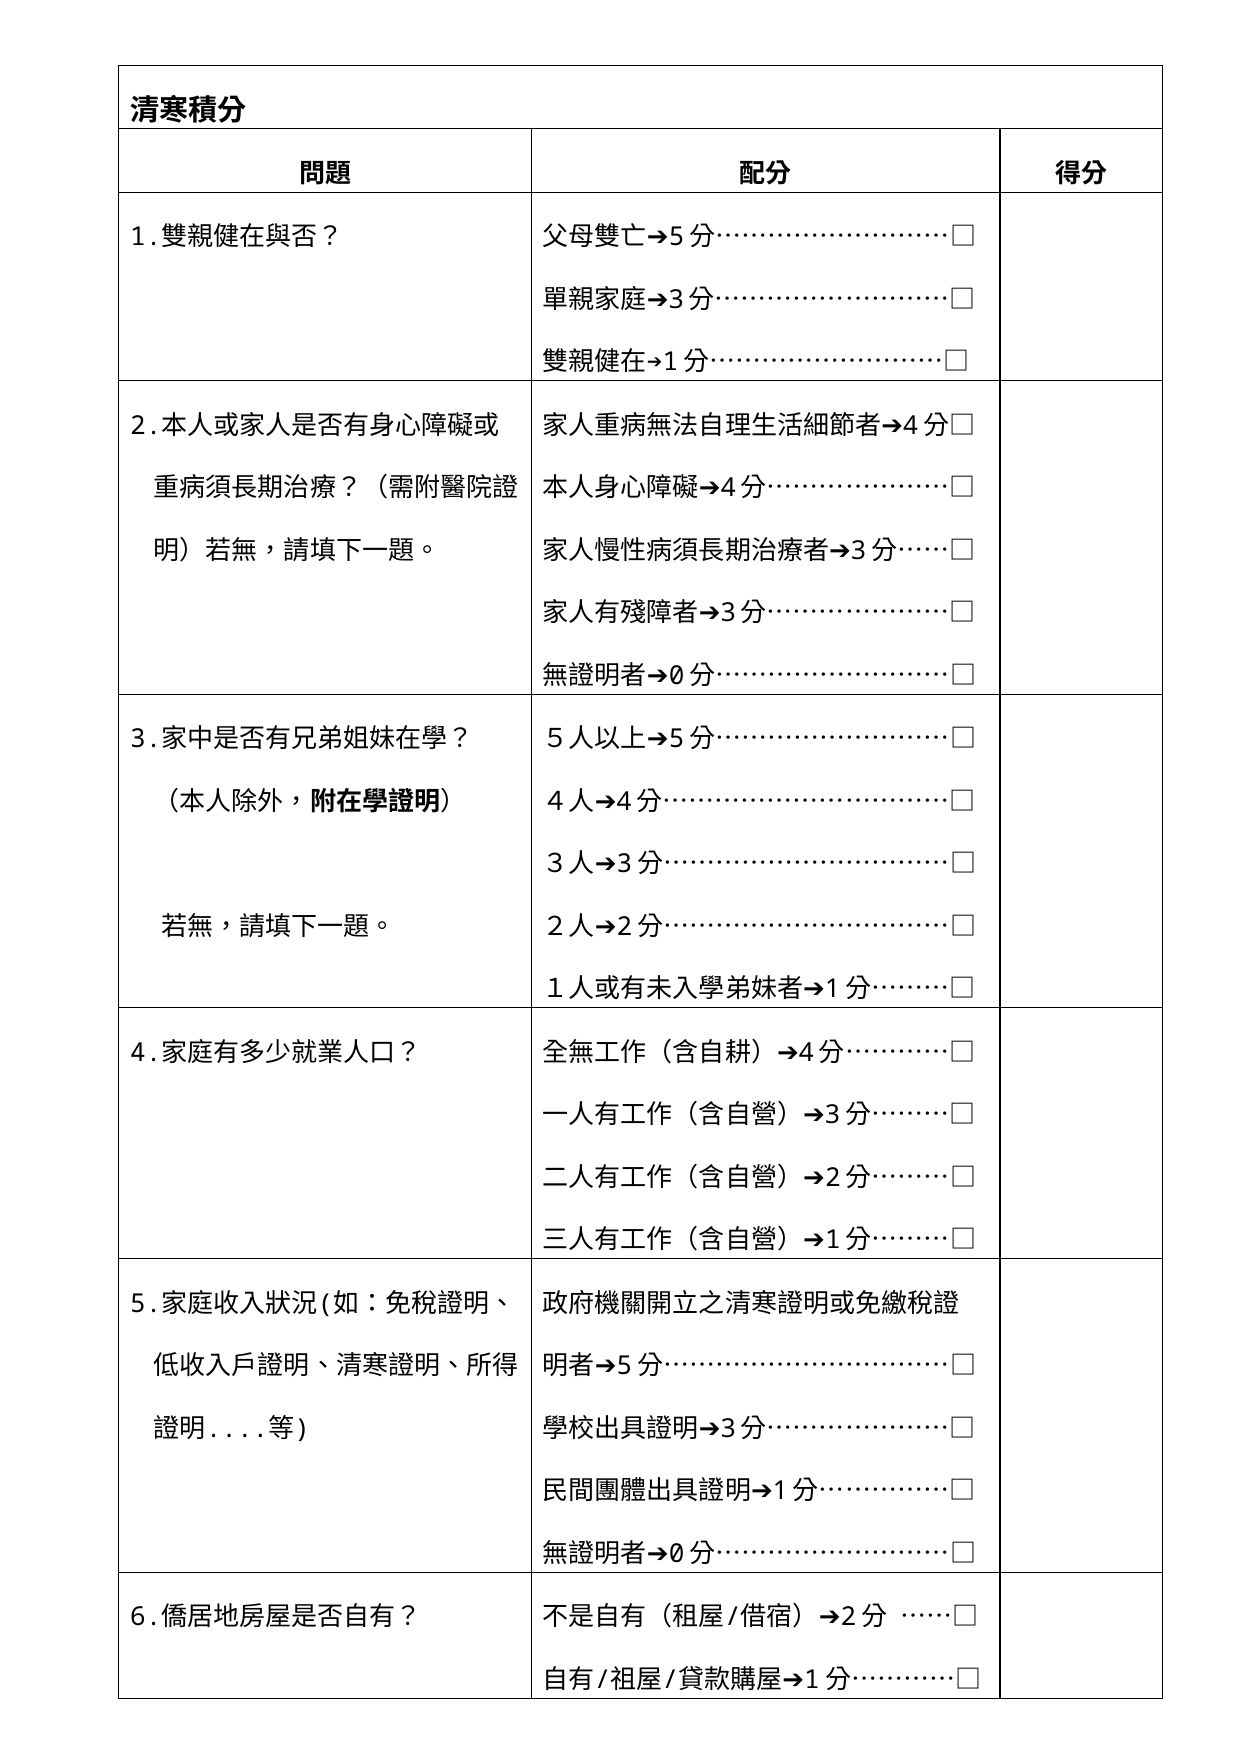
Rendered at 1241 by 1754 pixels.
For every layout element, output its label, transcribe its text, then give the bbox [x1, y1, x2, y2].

table_cell 4.家庭有多少就業人口？ [119, 1008, 531, 1258]
table_cell 父母雙亡➔5分………………………□ 單親家庭➔3分………………………□ 雙親健在➔1分………………………□ [532, 193, 999, 380]
table_cell 3.家中是否有兄弟姐妹在學？（本人除外，附在學證明） 若無，請填下一題。 [119, 695, 531, 1007]
table_cell [1001, 1573, 1162, 1698]
table_cell [1001, 193, 1162, 380]
table_cell 5.家庭收入狀況(如：免稅證明、低收入戶證明、清寒證明、所得證明....等) [119, 1259, 531, 1572]
table_cell [1001, 695, 1162, 1007]
table_cell [1001, 1008, 1162, 1258]
table_cell 得分 [1001, 129, 1162, 192]
table_cell [1001, 1259, 1162, 1572]
table_cell 全無工作（含自耕）➔4分…………□ 一人有工作（含自營）➔3分………□ 二人有工作（含自營）➔2分………□ 三人有工作（含自營）➔1分………□ [532, 1008, 999, 1258]
table_cell 配分 [532, 129, 999, 192]
table_cell 問題 [119, 129, 531, 192]
table_cell 6.僑居地房屋是否自有？ [119, 1573, 531, 1698]
table_cell 家人重病無法自理生活細節者➔4分□ 本人身心障礙➔4分…………………□ 家人慢性病須長期治療者➔3分……□ 家人有殘障者➔3分…………………□ 無證明者➔0分………………………□ [532, 381, 999, 694]
table_cell 2.本人或家人是否有身心障礙或重病須長期治療？（需附醫院證明）若無，請填下一題。 [119, 381, 531, 694]
table_cell [1001, 381, 1162, 694]
table_cell 政府機關開立之清寒證明或免繳稅證 明者➔5分……………………………□ 學校出具證明➔3分…………………□ 民間團體出具證明➔1分……………□ 無證明者➔0分………………………□ [532, 1259, 999, 1572]
table_cell ５人以上➔5分………………………□ ４人➔4分……………………………□ ３人➔3分……………………………□ ２人➔2分……………………………□ １人或有未入學弟妹者➔1分………□ [532, 695, 999, 1007]
table_cell 1.雙親健在與否？ [119, 193, 531, 380]
table_header 清寒積分 [119, 66, 1162, 128]
table_cell 不是自有（租屋/借宿）➔2分 ……□ 自有/祖屋/貸款購屋➔1分…………□ [532, 1573, 999, 1698]
